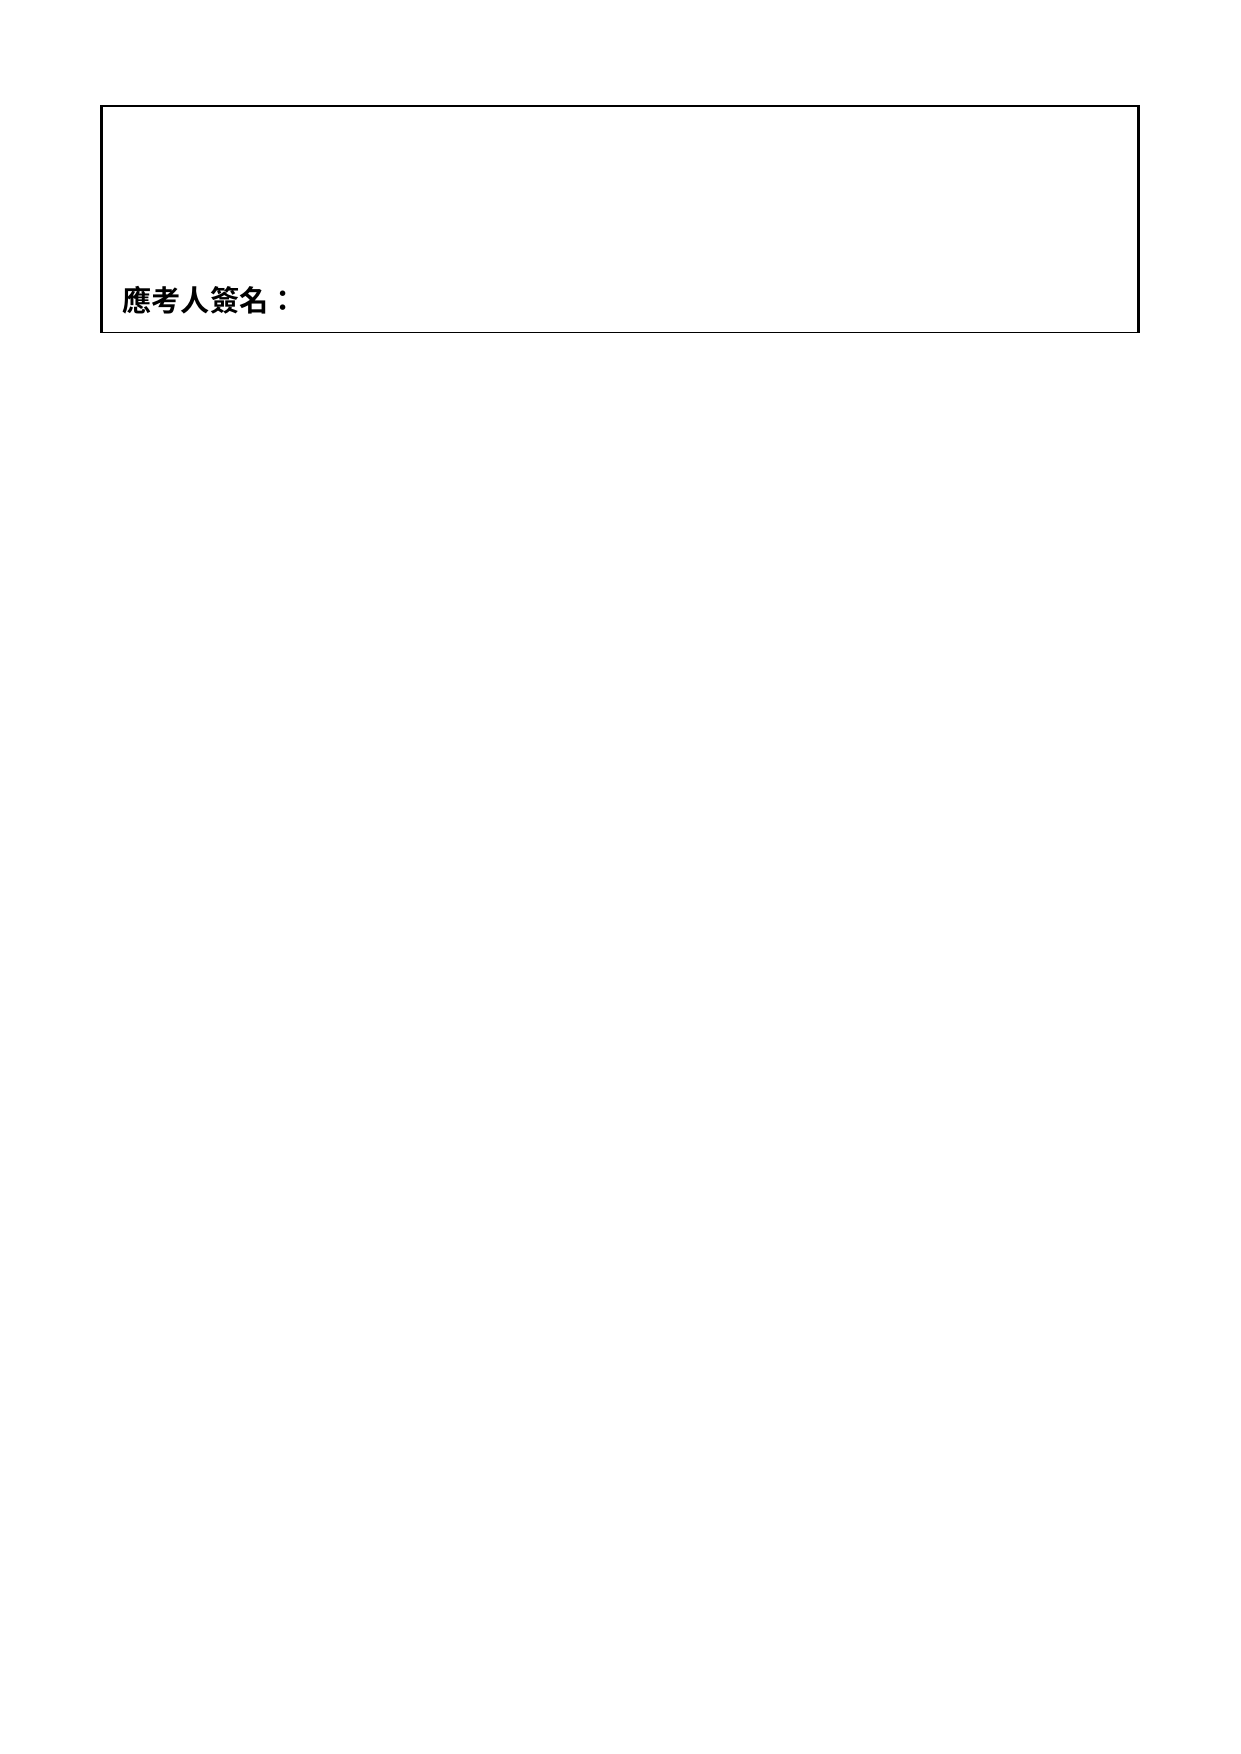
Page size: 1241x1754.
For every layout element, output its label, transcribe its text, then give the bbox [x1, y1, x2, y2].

table_cell 應考人簽名： [103, 107, 1137, 332]
